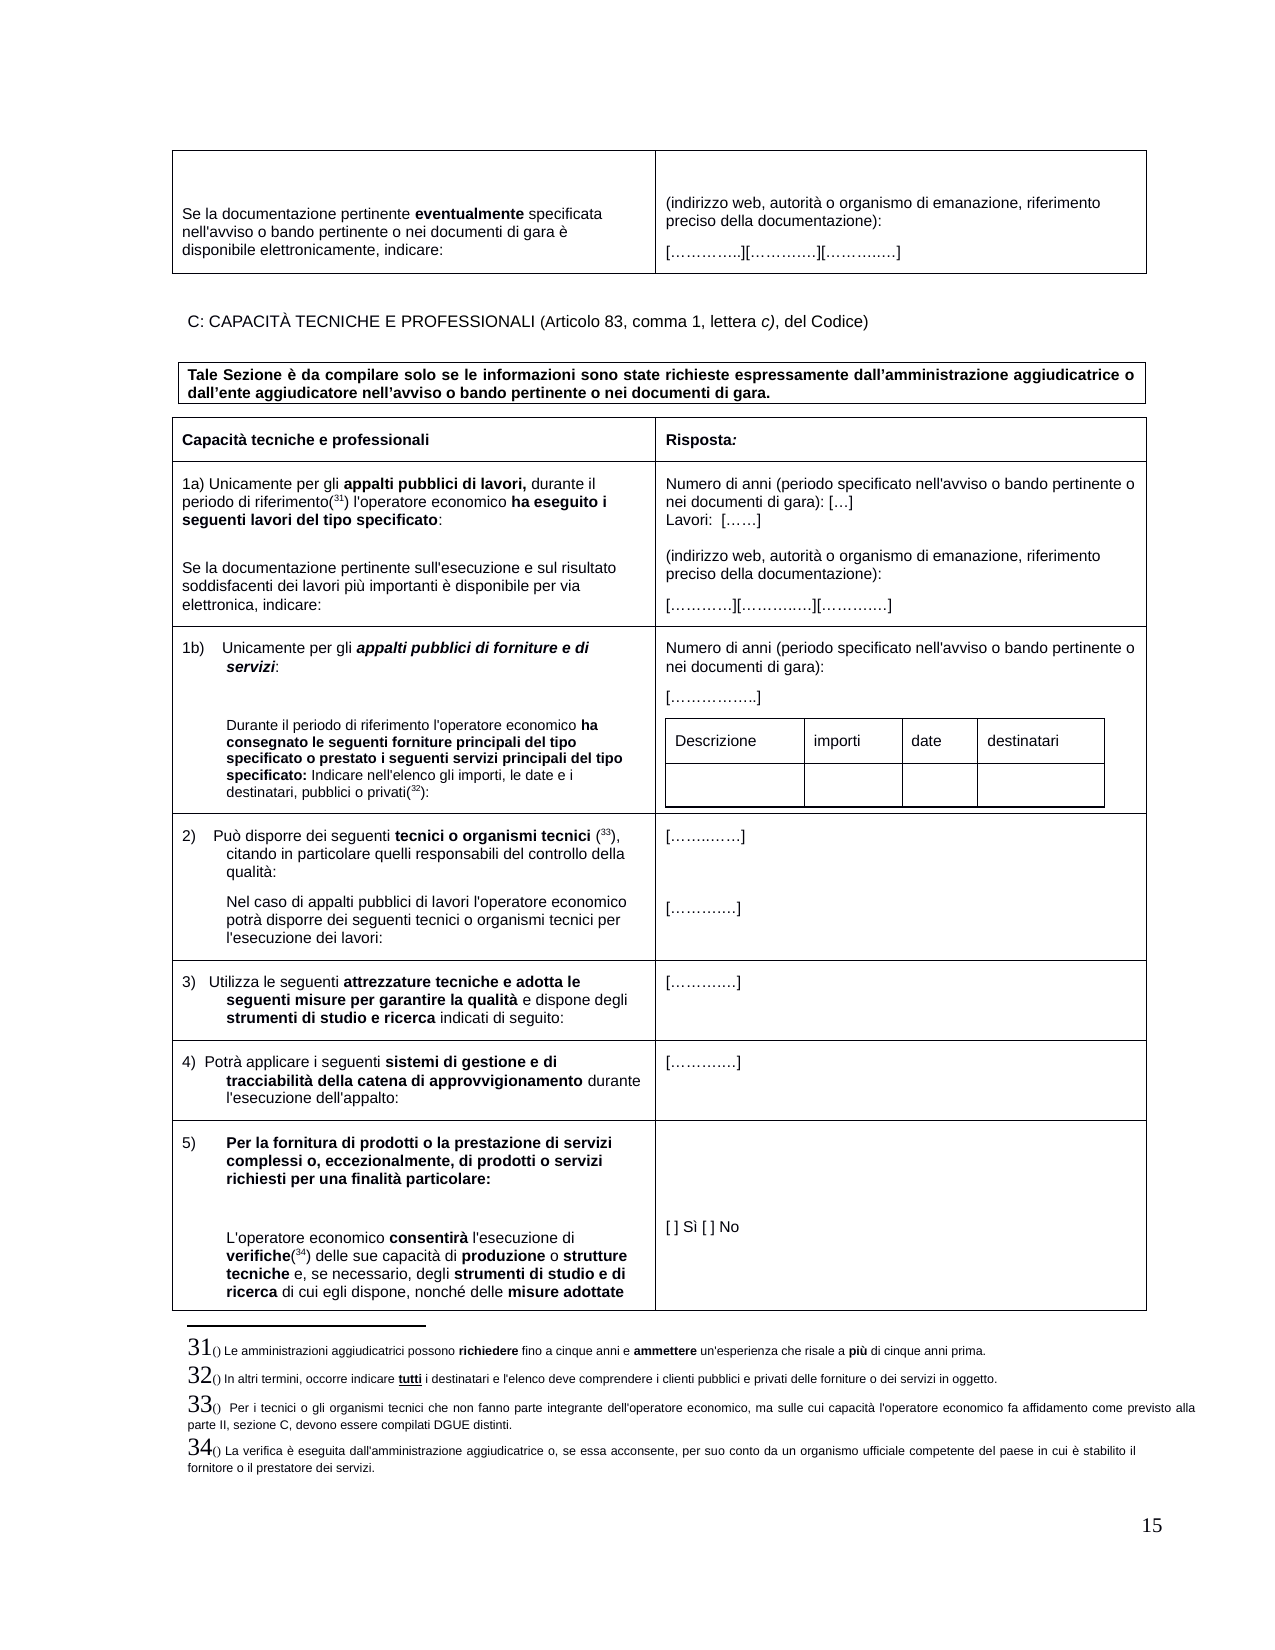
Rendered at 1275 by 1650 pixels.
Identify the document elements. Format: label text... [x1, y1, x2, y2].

table_header Risposta: [656, 418, 1146, 461]
text Tale Sezione è da compilare solo se le informazioni sono state richieste espressamente dall’amministrazione aggiudicatrice o dall’ente aggiudicatore nell’avviso o bando pertinente o nei documenti di gara. [179, 363, 1145, 403]
table_cell [……….…] [656, 961, 1146, 1040]
table_cell [ ] Sì [ ] No [656, 1121, 1146, 1309]
table_header importi [805, 719, 902, 762]
table_cell Se la documentazione pertinente eventualmente specificata nell'avviso o bando pertinente o nei documenti di gara è disponibile elettronicamente, indicare: [173, 151, 655, 273]
table_cell 4) Potrà applicare i seguenti sistemi di gestione e di tracciabilità della catena di approvvigionamento durante l'esecuzione dell'appalto: [173, 1041, 655, 1120]
table_cell [978, 764, 1104, 806]
table_cell 3) Utilizza le seguenti attrezzature tecniche e adotta le seguenti misure per garantire la qualità e dispone degli strumenti di studio e ricerca indicati di seguito: [173, 961, 655, 1040]
table_cell 1b) Unicamente per gli appalti pubblici di forniture e di servizi: Durante il periodo di riferimento l'operatore economico ha consegnato le seguenti forniture principali del tipo specificato o prestato i seguenti servizi principali del tipo specificato: Indicare nell'elenco gli importi, le date e i destinatari, pubblici o privati(): [173, 627, 655, 813]
table_cell 5) Per la fornitura di prodotti o la prestazione di servizi complessi o, eccezionalmente, di prodotti o servizi richiesti per una finalità particolare: L'operatore economico consentirà l'esecuzione di verifiche() delle sue capacità di produzione o strutture tecniche e, se necessario, degli strumenti di studio e di ricerca di cui egli dispone, nonché delle misure adottate [173, 1121, 655, 1309]
table_cell 2) Può disporre dei seguenti tecnici o organismi tecnici (), citando in particolare quelli responsabili del controllo della qualità: Nel caso di appalti pubblici di lavori l'operatore economico potrà disporre dei seguenti tecnici o organismi tecnici per l'esecuzione dei lavori: [173, 814, 655, 959]
table_header Descrizione [666, 719, 804, 762]
table_cell [903, 764, 977, 806]
table_cell Numero di anni (periodo specificato nell'avviso o bando pertinente o nei documenti di gara): [……………..] [656, 627, 1146, 813]
table_cell [666, 764, 804, 806]
table_cell [……….…] [656, 1041, 1146, 1120]
title C: Capacità tecniche e professionali (Articolo 83, comma 1, lettera c), del Codice) [187, 311, 1137, 331]
table_header date [903, 719, 977, 762]
table_cell [……..……] [……….…] [656, 814, 1146, 959]
table_header destinatari [978, 719, 1104, 762]
table_cell Numero di anni (periodo specificato nell'avviso o bando pertinente o nei documenti di gara): […] Lavori: [……] (indirizzo web, autorità o organismo di emanazione, riferimento preciso della documentazione): […………][………..…][……….…] [656, 462, 1146, 626]
table_cell 1a) Unicamente per gli appalti pubblici di lavori, durante il periodo di riferimento() l'operatore economico ha eseguito i seguenti lavori del tipo specificato: Se la documentazione pertinente sull'esecuzione e sul risultato soddisfacenti dei lavori più importanti è disponibile per via elettronica, indicare: [173, 462, 655, 626]
table_header Capacità tecniche e professionali [173, 418, 655, 461]
table_cell [805, 764, 902, 806]
table_cell (indirizzo web, autorità o organismo di emanazione, riferimento preciso della documentazione): […………..][……….…][………..…] [656, 151, 1146, 273]
